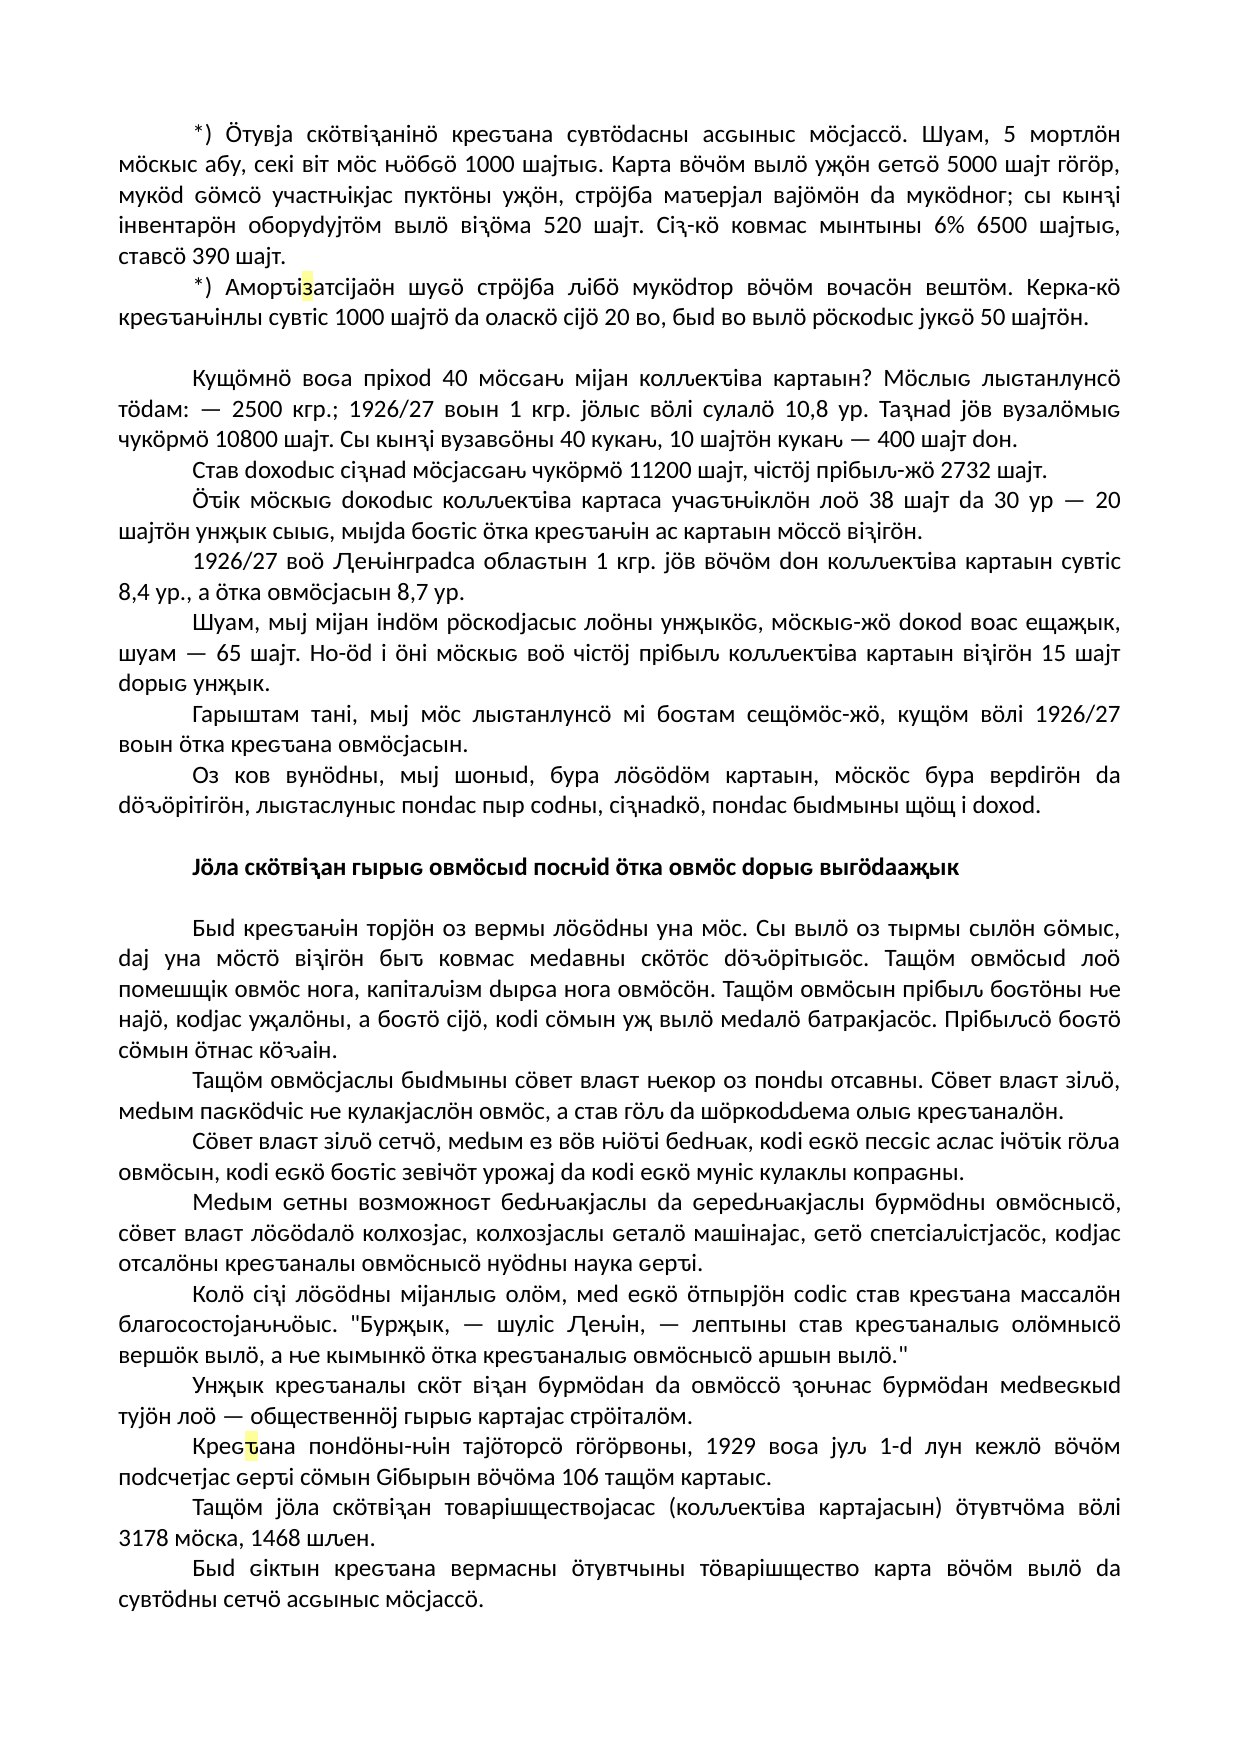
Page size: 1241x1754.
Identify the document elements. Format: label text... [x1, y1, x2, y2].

text Тащӧм јӧла скӧтвіԇан товарішществојасас (коԉԉекԏіва картајасын) ӧтувтчӧма вӧлі 3178 мӧска, 1468 шԉен. [118, 1492, 1122, 1553]
text Гарыштам тані, мыј мӧс лыԍтанлунсӧ мі боԍтам сещӧмӧс-жӧ, кущӧм вӧлі 1926/27 воын ӧтка креԍԏана овмӧсјасын. [118, 698, 1122, 759]
text *) Аморԏізатсіјаӧн шуԍӧ стрӧјба ԉібӧ мукӧԁтор вӧчӧм вочасӧн вештӧм. Керка-кӧ креԍԏаԋінлы сувтіс 1000 шајтӧ ԁа оласкӧ сіјӧ 20 во, быԁ во вылӧ рӧскоԁыс јукԍӧ 50 шајтӧн. [118, 271, 1122, 332]
text Меԁым ԍетны возможноԍт беԃԋакјаслы ԁа ԍереԃԋакјаслы бурмӧԁны овмӧснысӧ, сӧвет влаԍт лӧԍӧԁалӧ колхозјас, колхозјаслы ԍеталӧ машінајас, ԍетӧ спетсіаԉістјасӧс, коԁјас отсалӧны креԍԏаналы овмӧснысӧ нуӧԁны наука ԍерԏі. [118, 1186, 1122, 1278]
text Сӧвет влаԍт зіԉӧ сетчӧ, меԁым ез вӧв ԋіӧԏі беԁԋак, коԁі еԍкӧ песԍіс аслас ічӧԏік гӧԉа овмӧсын, коԁі еԍкӧ боԍтіс зевічӧт урожај ԁа коԁі еԍкӧ муніс кулаклы копраԍны. [118, 1125, 1122, 1186]
text Тащӧм овмӧсјаслы быԁмыны сӧвет влаԍт ԋекор оз понԁы отсавны. Сӧвет влаԍт зіԉӧ, меԁым паԍкӧԁчіс ԋе кулакјаслӧн овмӧс, а став гӧԉ ԁа шӧркоԃԃема олыԍ креԍԏаналӧн. [118, 1064, 1122, 1125]
text Быԁ креԍԏаԋін торјӧн оз вермы лӧԍӧԁны уна мӧс. Сы вылӧ оз тырмы сылӧн ԍӧмыс, ԁај уна мӧстӧ віԇігӧн быԏ ковмас меԁавны скӧтӧс ԁӧԅӧрітыԍӧс. Тащӧм овмӧсыԁ лоӧ помешщік овмӧс нога, капітаԉізм ԁырԍа нога овмӧсӧн. Тащӧм овмӧсын прібыԉ боԍтӧны ԋе најӧ, коԁјас уҗалӧны, а боԍтӧ сіјӧ, коԁі сӧмын уҗ вылӧ меԁалӧ батракјасӧс. Прібыԉсӧ боԍтӧ сӧмын ӧтнас кӧԅаін. [118, 912, 1122, 1064]
text Колӧ сіԇі лӧԍӧԁны міјанлыԍ олӧм, меԁ еԍкӧ ӧтпырјӧн соԁіс став креԍԏана массалӧн благосостојаԋԋӧыс. "Бурҗык, — шуліс Ԉеԋін, — лептыны став креԍԏаналыԍ олӧмнысӧ вершӧк вылӧ, а ԋе кымынкӧ ӧтка креԍԏаналыԍ овмӧснысӧ аршын вылӧ." [118, 1278, 1122, 1369]
text 1926/27 воӧ Ԉеԋінграԁса облаԍтын 1 кгр. јӧв вӧчӧм ԁон коԉԉекԏіва картаын сувтіс 8,4 ур., а ӧтка овмӧсјасын 8,7 ур. [118, 545, 1122, 606]
text Став ԁохоԁыс сіԇнаԁ мӧсјасԍаԋ чукӧрмӧ 11200 шајт, чістӧј прібыԉ-жӧ 2732 шајт. [118, 454, 1122, 484]
text *) Ӧтувја скӧтвіԇанінӧ креԍԏана сувтӧԁасны асԍыныс мӧсјассӧ. Шуам, 5 мортлӧн мӧскыс абу, секі віт мӧс ԋӧбԍӧ 1000 шајтыԍ. Карта вӧчӧм вылӧ уҗӧн ԍетԍӧ 5000 шајт гӧгӧр, мукӧԁ ԍӧмсӧ участԋікјас пуктӧны уҗӧн, стрӧјба маԏерјал вајӧмӧн ԁа мукӧԁног; сы кынԇі інвентарӧн оборуԁујтӧм вылӧ віԇӧма 520 шајт. Сіԇ-кӧ ковмас мынтыны 6% 6500 шајтыԍ, ставсӧ 390 шајт. [118, 118, 1122, 271]
text Быԁ ԍіктын креԍԏана вермасны ӧтувтчыны тӧварішщество карта вӧчӧм вылӧ ԁа сувтӧԁны сетчӧ асԍыныс мӧсјассӧ. [118, 1553, 1122, 1614]
text Шуам, мыј міјан інԁӧм рӧскоԁјасыс лоӧны унҗыкӧԍ, мӧскыԍ-жӧ ԁокоԁ воас ещаҗык, шуам — 65 шајт. Но-ӧԁ і ӧні мӧскыԍ воӧ чістӧј прібыԉ коԉԉекԏіва картаын віԇігӧн 15 шајт ԁорыԍ унҗык. [118, 606, 1122, 698]
text Јӧла скӧтвіԇан гырыԍ овмӧсыԁ посԋіԁ ӧтка овмӧс ԁорыԍ выгӧԁааҗык [118, 851, 1122, 881]
text Оз ков вунӧԁны, мыј шоныԁ, бура лӧԍӧԁӧм картаын, мӧскӧс бура верԁігӧн ԁа ԁӧԅӧрітігӧн, лыԍтаслуныс понԁас пыр соԁны, сіԇнаԁкӧ, понԁас быԁмыны щӧщ і ԁохоԁ. [118, 759, 1122, 820]
text Кущӧмнӧ воԍа пріхоԁ 40 мӧсԍаԋ міјан колԉекԏіва картаын? Мӧслыԍ лыԍтанлунсӧ тӧԁам: — 2500 кгр.; 1926/27 воын 1 кгр. јӧлыс вӧлі сулалӧ 10,8 ур. Таԇнаԁ јӧв вузалӧмыԍ чукӧрмӧ 10800 шајт. Сы кынԇі вузавԍӧны 40 кукаԋ, 10 шајтӧн кукаԋ — 400 шајт ԁон. [118, 362, 1122, 454]
text Креԍԏана понԁӧны-ԋін тајӧторсӧ гӧгӧрвоны, 1929 воԍа јуԉ 1-ԁ лун кежлӧ вӧчӧм поԁсчетјас ԍерԏі сӧмын Ԍібырын вӧчӧма 106 тащӧм картаыс. [118, 1431, 1122, 1492]
text Унҗык креԍԏаналы скӧт віԇан бурмӧԁан ԁа овмӧссӧ ԇоԋнас бурмӧԁан меԁвеԍкыԁ тујӧн лоӧ — общественнӧј гырыԍ картајас стрӧіталӧм. [118, 1369, 1122, 1431]
text Ӧԏік мӧскыԍ ԁокоԁыс коԉԉекԏіва картаса учаԍԏԋіклӧн лоӧ 38 шајт ԁа 30 ур — 20 шајтӧн унҗык сыыԍ, мыјԁа боԍтіс ӧтка креԍԏаԋін ас картаын мӧссӧ віԇігӧн. [118, 484, 1122, 545]
